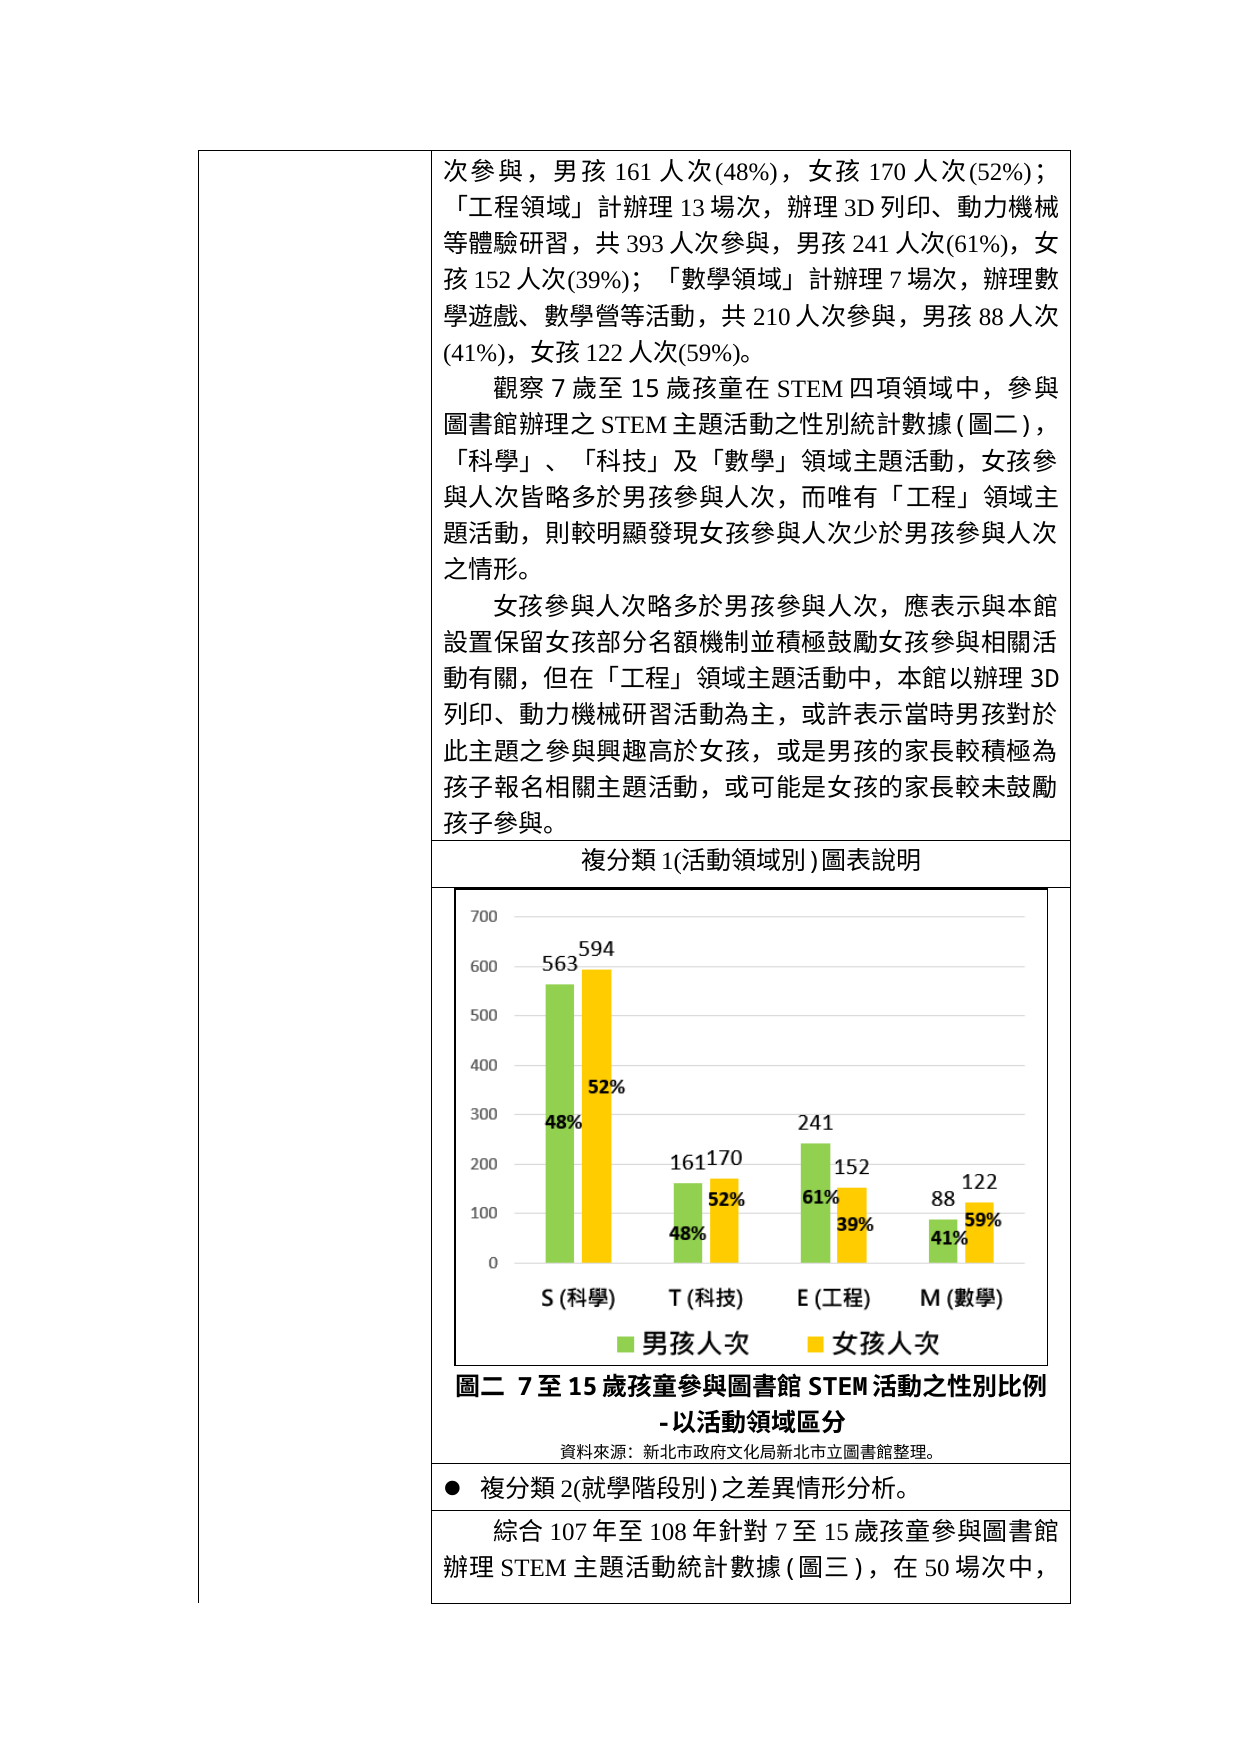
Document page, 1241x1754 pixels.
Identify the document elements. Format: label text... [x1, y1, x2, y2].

table_cell 複分類1(活動領域別)圖表說明 [432, 841, 1070, 887]
table_cell [199, 151, 431, 1603]
table_cell 圖二 7至15歲孩童參與圖書館STEM活動之性別比例 -以活動領域區分 資料來源：新北市政府文化局新北市立圖書館整理。 [432, 888, 1070, 1463]
table_cell 複分類2(就學階段別)之差異情形分析。 [432, 1464, 1070, 1510]
table_cell 綜合107年至108年針對7至15歲孩童參與圖書館辦理STEM主題活動統計數據(圖三)，在50場次中， [432, 1511, 1070, 1603]
table_cell 次參與，男孩161人次(48%)，女孩170人次(52%)；「工程領域」計辦理13場次，辦理3D列印、動力機械等體驗研習，共393人次參與，男孩241人次(61%)，女孩152人次(39%)；「數學領域」計辦理7場次，辦理數學遊戲、數學營等活動，共210人次參與，男孩88人次(41%)，女孩122人次(59%)。 觀察7歲至15歲孩童在STEM四項領域中，參與圖書館辦理之STEM主題活動之性別統計數據(圖二)，「科學」、「科技」及「數學」領域主題活動，女孩參與人次皆略多於男孩參與人次，而唯有「工程」領域主題活動，則較明顯發現女孩參與人次少於男孩參與人次之情形。 女孩參與人次略多於男孩參與人次，應表示與本館設置保留女孩部分名額機制並積極鼓勵女孩參與相關活動有關，但在「工程」領域主題活動中，本館以辦理3D列印、動力機械研習活動為主，或許表示當時男孩對於此主題之參與興趣高於女孩，或是男孩的家長較積極為孩子報名相關主題活動，或可能是女孩的家長較未鼓勵孩子參與。 [432, 151, 1070, 840]
picture [456, 890, 1047, 1365]
